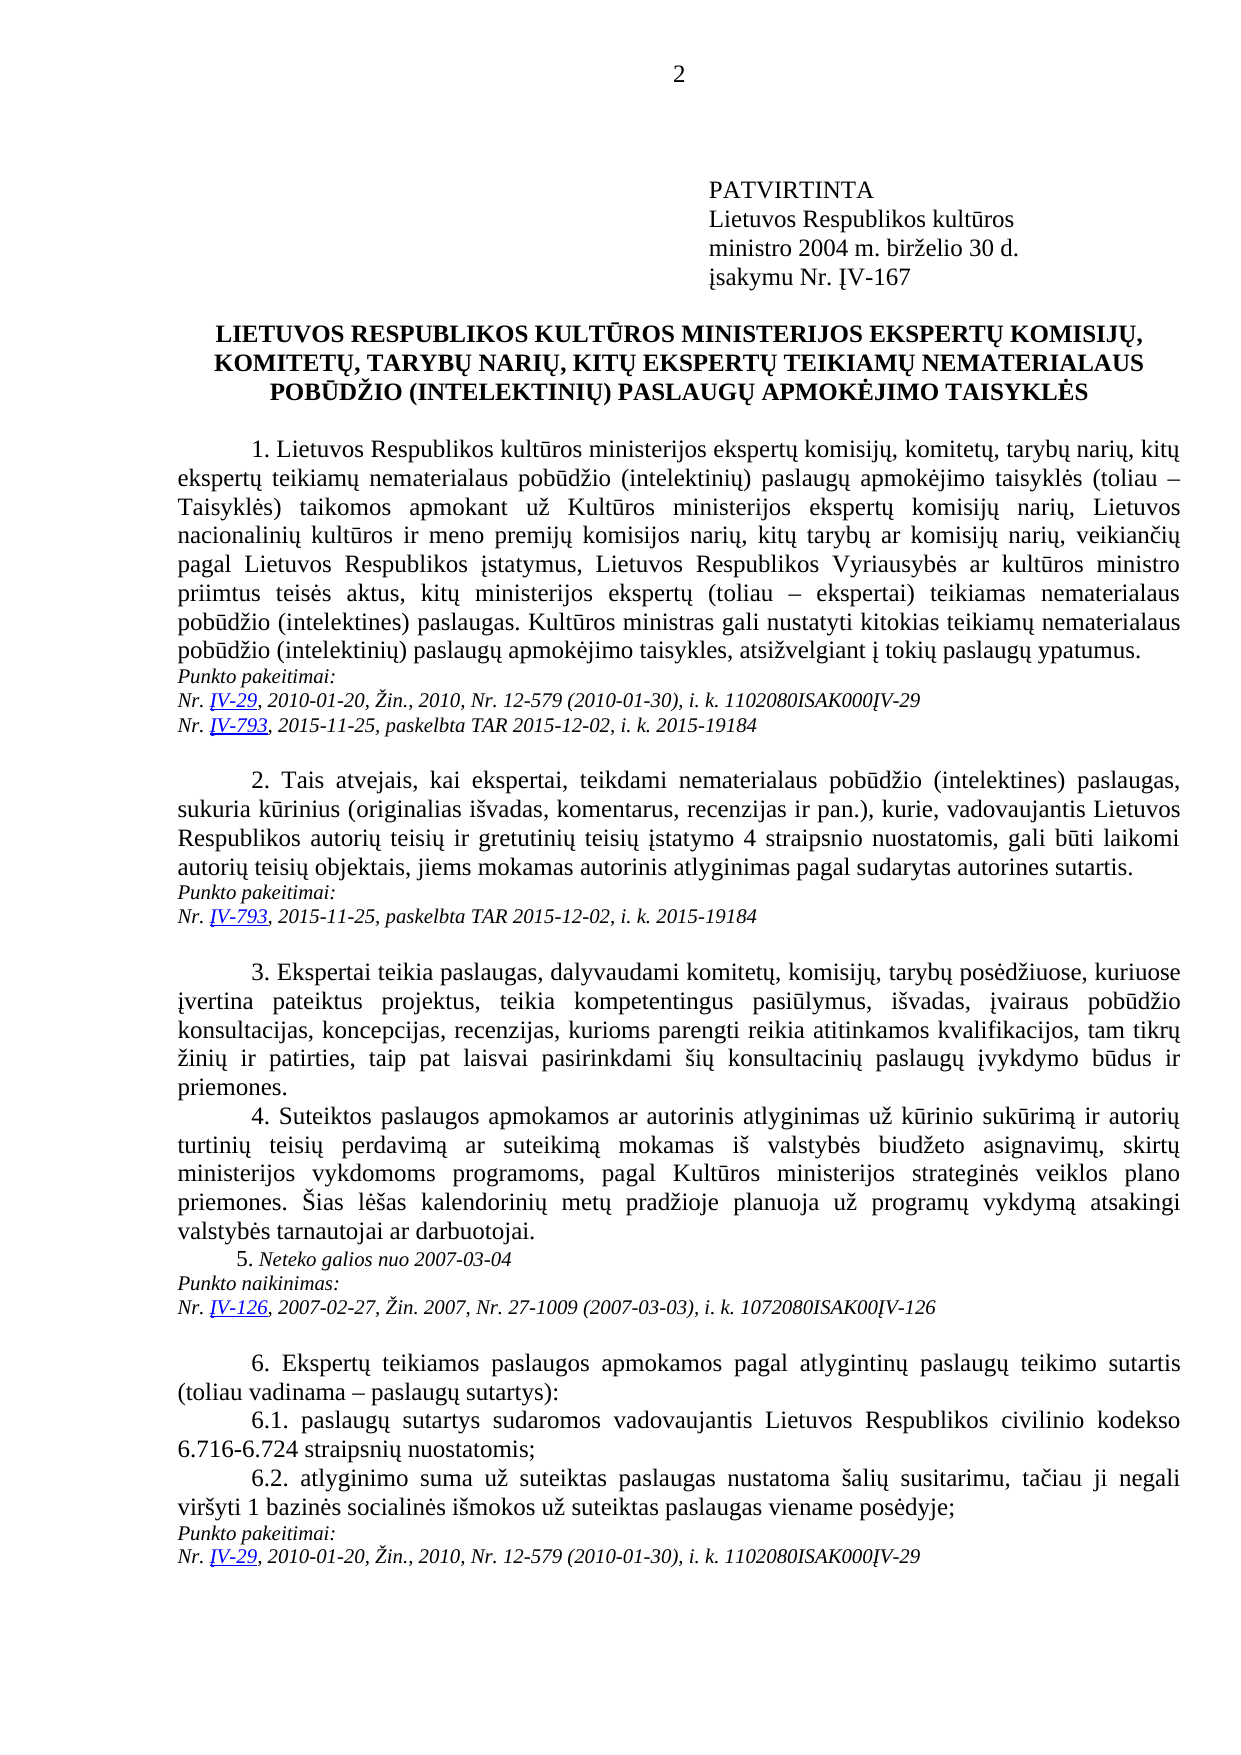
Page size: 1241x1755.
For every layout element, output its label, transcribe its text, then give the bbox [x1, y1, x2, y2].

text Punkto pakeitimai: [177, 1520, 1181, 1544]
text 6.1. paslaugų sutartys sudaromos vadovaujantis Lietuvos Respublikos civilinio kodekso 6.716-6.724 straipsnių nuostatomis; [177, 1405, 1181, 1463]
text Punkto naikinimas: [177, 1271, 1181, 1295]
text Nr. ĮV-29, 2010-01-20, Žin., 2010, Nr. 12-579 (2010-01-30), i. k. 1102080ISAK000ĮV-29 [177, 688, 1181, 712]
text Lietuvos Respublikos kultūros [177, 204, 1181, 233]
text Nr. ĮV-793, 2015-11-25, paskelbta TAR 2015-12-02, i. k. 2015-19184 [177, 712, 1181, 737]
text 3. Ekspertai teikia paslaugas, dalyvaudami komitetų, komisijų, tarybų posėdžiuose, kuriuose įvertina pateiktus projektus, teikia kompetentingus pasiūlymus, išvadas, įvairaus pobūdžio konsultacijas, koncepcijas, recenzijas, kurioms parengti reikia atitinkamos kvalifikacijos, tam tikrų žinių ir patirties, taip pat laisvai pasirinkdami šių konsultacinių paslaugų įvykdymo būdus ir priemones. [177, 957, 1181, 1101]
text KOMITETŲ, TARYBŲ NARIŲ, KITŲ EKSPERTŲ TEIKIAMŲ NEMATERIALAUS [177, 348, 1181, 377]
text PATVIRTINTA [177, 176, 1181, 204]
text ministro 2004 m. birželio 30 d. [177, 233, 1181, 262]
text Nr. ĮV-793, 2015-11-25, paskelbta TAR 2015-12-02, i. k. 2015-19184 [177, 904, 1181, 928]
text LIETUVOS RESPUBLIKOS KULTŪROS MINISTERIJOS EKSPERTŲ KOMISIJŲ, [177, 319, 1181, 348]
text Nr. ĮV-126, 2007-02-27, Žin. 2007, Nr. 27-1009 (2007-03-03), i. k. 1072080ISAK00ĮV-126 [177, 1295, 1181, 1319]
text Nr. ĮV-29, 2010-01-20, Žin., 2010, Nr. 12-579 (2010-01-30), i. k. 1102080ISAK000ĮV-29 [177, 1544, 1181, 1568]
text 5. Neteko galios nuo 2007-03-04 [177, 1245, 1181, 1271]
text įsakymu Nr. ĮV-167 [177, 262, 1181, 291]
text Punkto pakeitimai: [177, 880, 1181, 904]
text POBŪDŽIO (INTELEKTINIŲ) PASLAUGŲ APMOKĖJIMO TAISYKLĖS [177, 377, 1181, 406]
text 1. Lietuvos Respublikos kultūros ministerijos ekspertų komisijų, komitetų, tarybų narių, kitų ekspertų teikiamų nematerialaus pobūdžio (intelektinių) paslaugų apmokėjimo taisyklės (toliau – Taisyklės) taikomos apmokant už Kultūros ministerijos ekspertų komisijų narių, Lietuvos nacionalinių kultūros ir meno premijų komisijos narių, kitų tarybų ar komisijų narių, veikiančių pagal Lietuvos Respublikos įstatymus, Lietuvos Respublikos Vyriausybės ar kultūros ministro priimtus teisės aktus, kitų ministerijos ekspertų (toliau – ekspertai) teikiamas nematerialaus pobūdžio (intelektines) paslaugas. Kultūros ministras gali nustatyti kitokias teikiamų nematerialaus pobūdžio (intelektinių) paslaugų apmokėjimo taisykles, atsižvelgiant į tokių paslaugų ypatumus. [177, 434, 1181, 664]
text 6.2. atlyginimo suma už suteiktas paslaugas nustatoma šalių susitarimu, tačiau ji negali viršyti 1 bazinės socialinės išmokos už suteiktas paslaugas viename posėdyje; [177, 1463, 1181, 1520]
text 4. Suteiktos paslaugos apmokamos ar autorinis atlyginimas už kūrinio sukūrimą ir autorių turtinių teisių perdavimą ar suteikimą mokamas iš valstybės biudžeto asignavimų, skirtų ministerijos vykdomoms programoms, pagal Kultūros ministerijos strateginės veiklos plano priemones. Šias lėšas kalendorinių metų pradžioje planuoja už programų vykdymą atsakingi valstybės tarnautojai ar darbuotojai. [177, 1101, 1181, 1245]
text 6. Ekspertų teikiamos paslaugos apmokamos pagal atlygintinų paslaugų teikimo sutartis (toliau vadinama – paslaugų sutartys): [177, 1348, 1181, 1405]
text 2. Tais atvejais, kai ekspertai, teikdami nematerialaus pobūdžio (intelektines) paslaugas, sukuria kūrinius (originalias išvadas, komentarus, recenzijas ir pan.), kurie, vadovaujantis Lietuvos Respublikos autorių teisių ir gretutinių teisių įstatymo 4 straipsnio nuostatomis, gali būti laikomi autorių teisių objektais, jiems mokamas autorinis atlyginimas pagal sudarytas autorines sutartis. [177, 765, 1181, 880]
text Punkto pakeitimai: [177, 664, 1181, 688]
